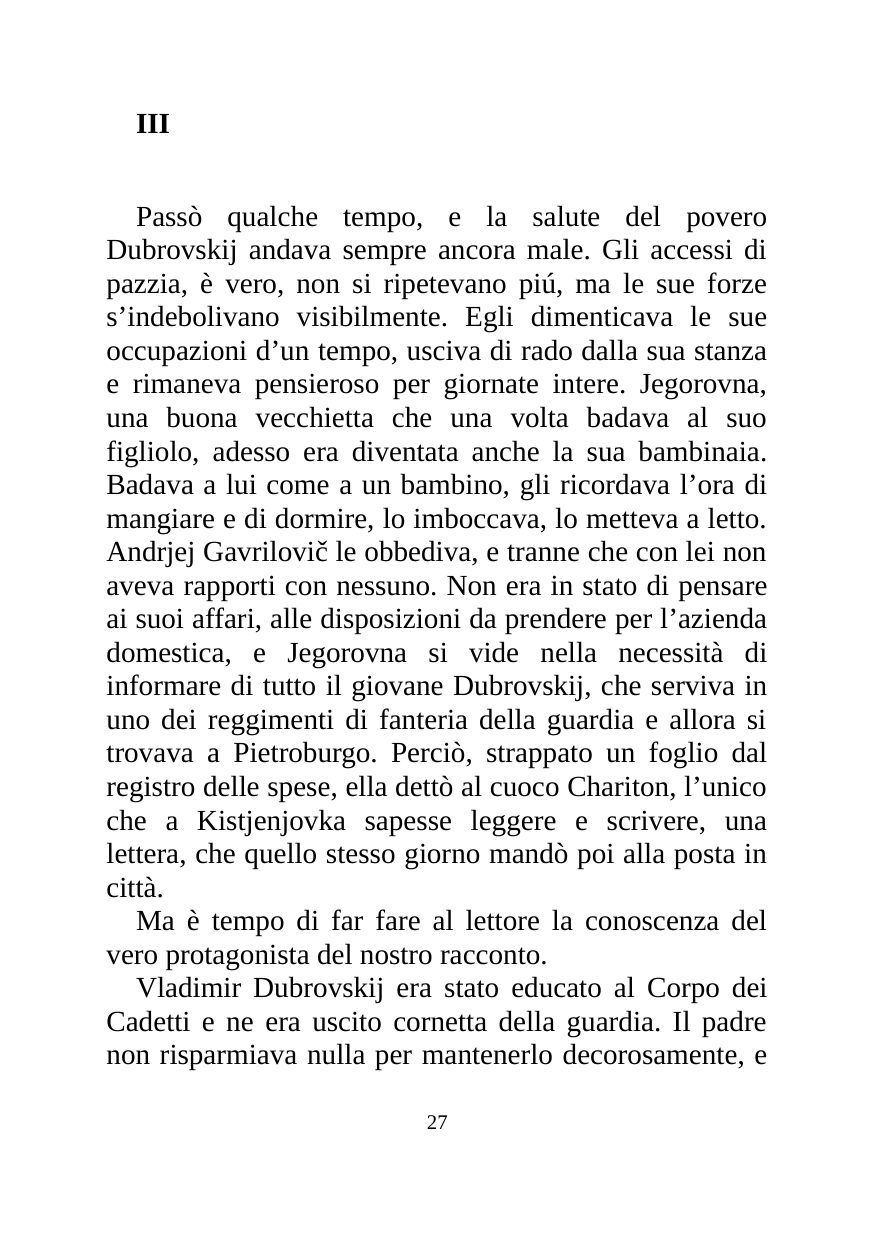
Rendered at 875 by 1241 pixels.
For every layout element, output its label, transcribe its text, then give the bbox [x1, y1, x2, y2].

subtitle III [106, 106, 768, 140]
text Passò qualche tempo, e la salute del povero Dubrovskij andava sempre ancora male. Gli accessi di pazzia, è vero, non si ripetevano piú, ma le sue forze s’indebolivano visibilmente. Egli dimenticava le sue occupazioni d’un tempo, usciva di rado dalla sua stanza e rimaneva pensieroso per giornate intere. Jegorovna, una buona vecchietta che una volta badava al suo figliolo, adesso era diventata anche la sua bambinaia. Badava a lui come a un bambino, gli ricordava l’ora di mangiare e di dormire, lo imboccava, lo metteva a letto. Andrjej Gavrilovič le obbediva, e tranne che con lei non aveva rapporti con nessuno. Non era in stato di pensare ai suoi affari, alle disposizioni da prendere per l’azienda domestica, e Jegorovna si vide nella necessità di informare di tutto il giovane Dubrovskij, che serviva in uno dei reggimenti di fanteria della guardia e allora si trovava a Pietroburgo. Perciò, strappato un foglio dal registro delle spese, ella dettò al cuoco Chariton, l’unico che a Kistjenjovka sapesse leggere e scrivere, una lettera, che quello stesso giorno mandò poi alla posta in città. [106, 199, 768, 903]
text Ma è tempo di far fare al lettore la conoscenza del vero protagonista del nostro racconto. [106, 903, 768, 970]
text Vladimir Dubrovskij era stato educato al Corpo dei Cadetti e ne era uscito cornetta della guardia. Il padre non risparmiava nulla per mantenerlo decorosamente, e [106, 970, 768, 1071]
